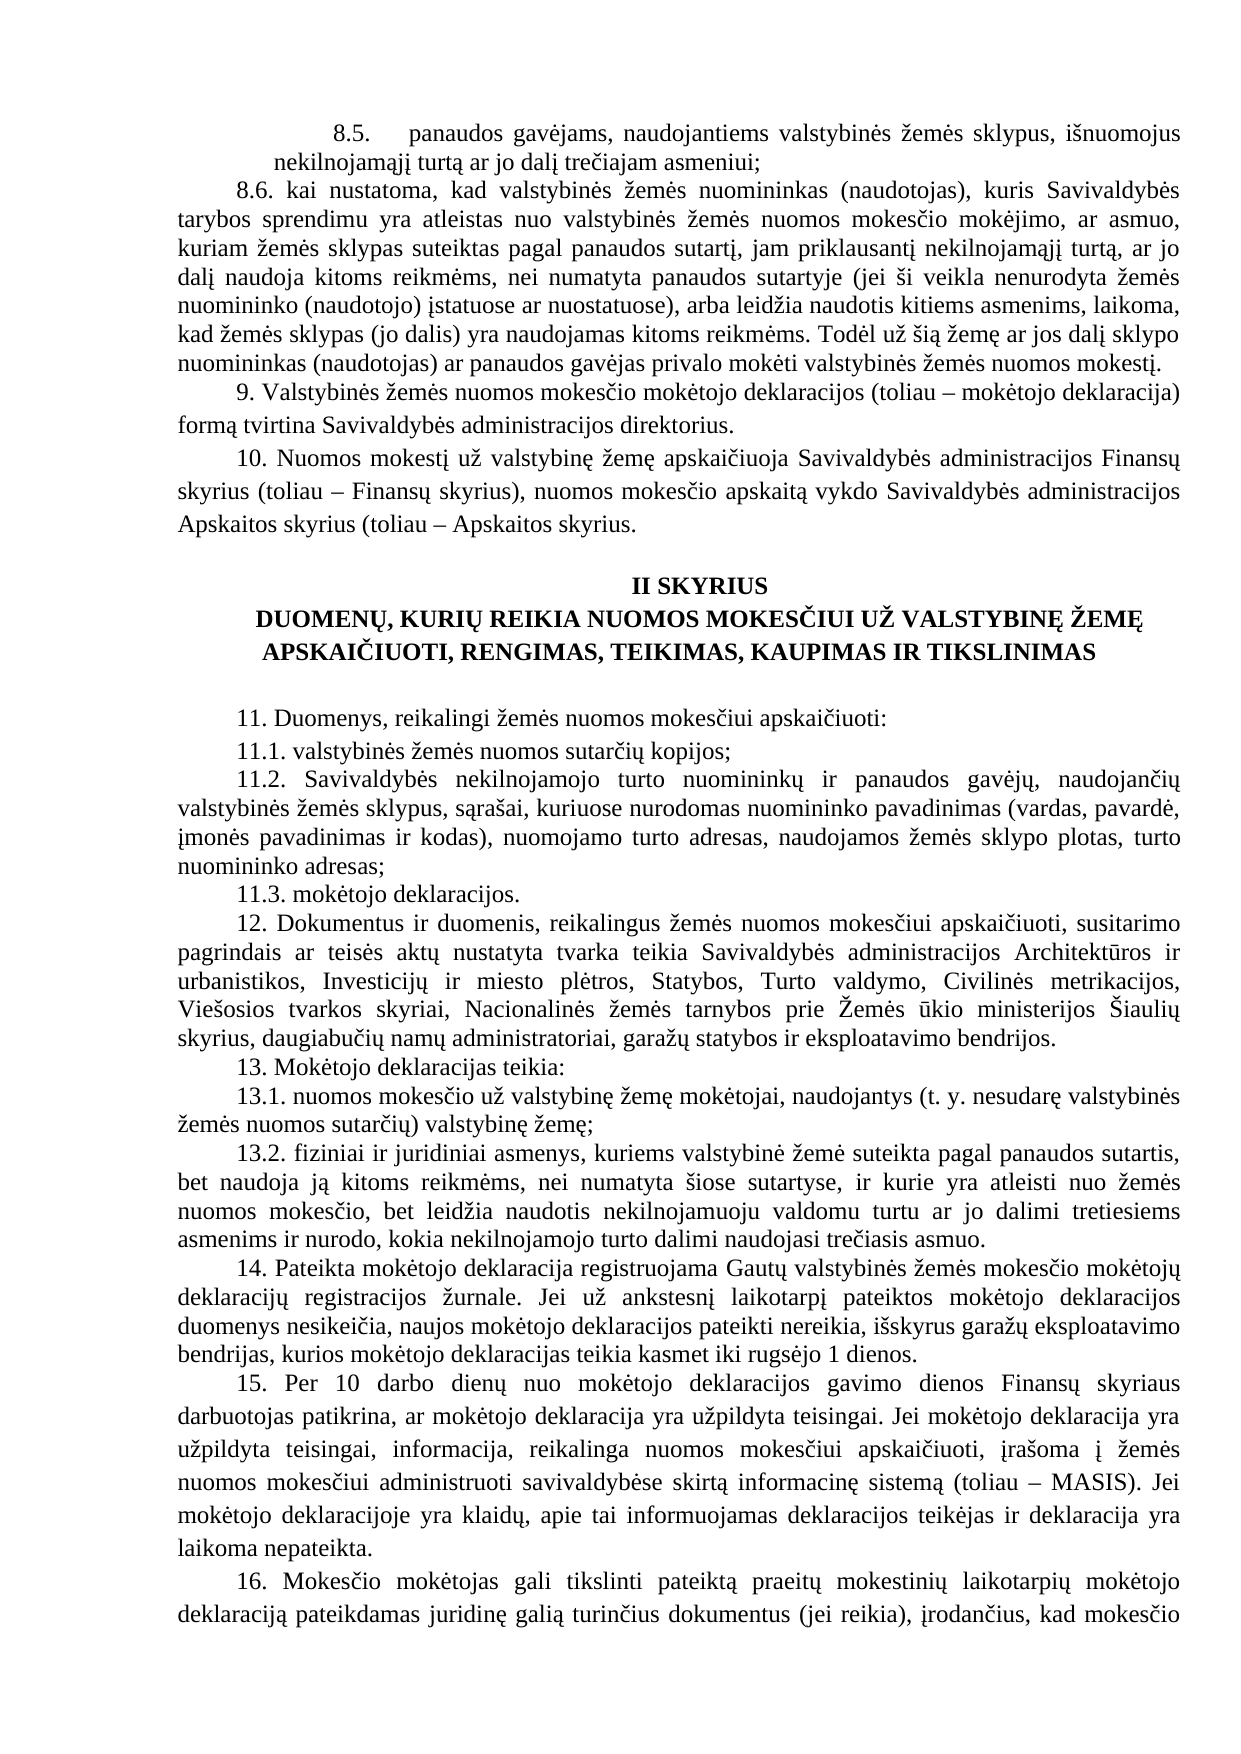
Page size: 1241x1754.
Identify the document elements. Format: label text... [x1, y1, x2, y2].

text 11. Duomenys, reikalingi žemės nuomos mokesčiui apskaičiuoti: [177, 703, 1181, 736]
text 13. Mokėtojo deklaracijas teikia: [177, 1052, 1181, 1081]
text 12. Dokumentus ir duomenis, reikalingus žemės nuomos mokesčiui apskaičiuoti, susitarimo pagrindais ar teisės aktų nustatyta tvarka teikia Savivaldybės administracijos Architektūros ir urbanistikos, Investicijų ir miesto plėtros, Statybos, Turto valdymo, Civilinės metrikacijos, Viešosios tvarkos skyriai, Nacionalinės žemės tarnybos prie Žemės ūkio ministerijos Šiaulių skyrius, daugiabučių namų administratoriai, garažų statybos ir eksploatavimo bendrijos. [177, 908, 1181, 1052]
text 15. Per 10 darbo dienų nuo mokėtojo deklaracijos gavimo dienos Finansų skyriaus darbuotojas patikrina, ar mokėtojo deklaracija yra užpildyta teisingai. Jei mokėtojo deklaracija yra užpildyta teisingai, informacija, reikalinga nuomos mokesčiui apskaičiuoti, įrašoma į žemės nuomos mokesčiui administruoti savivaldybėse skirtą informacinę sistemą (toliau – MASIS). Jei mokėtojo deklaracijoje yra klaidų, apie tai informuojamas deklaracijos teikėjas ir deklaracija yra laikoma nepateikta. [177, 1368, 1181, 1566]
text 16. Mokesčio mokėtojas gali tikslinti pateiktą praeitų mokestinių laikotarpių mokėtojo deklaraciją pateikdamas juridinę galią turinčius dokumentus (jei reikia), įrodančius, kad mokesčio [177, 1566, 1181, 1632]
text 11.3. mokėtojo deklaracijos. [177, 879, 1181, 908]
text 11.1. valstybinės žemės nuomos sutarčių kopijos; [177, 736, 1181, 764]
text 11.2. Savivaldybės nekilnojamojo turto nuomininkų ir panaudos gavėjų, naudojančių valstybinės žemės sklypus, sąrašai, kuriuose nurodomas nuomininko pavadinimas (vardas, pavardė, įmonės pavadinimas ir kodas), nuomojamo turto adresas, naudojamos žemės sklypo plotas, turto nuomininko adresas; [177, 764, 1181, 879]
text 8.6. kai nustatoma, kad valstybinės žemės nuomininkas (naudotojas), kuris Savivaldybės tarybos sprendimu yra atleistas nuo valstybinės žemės nuomos mokesčio mokėjimo, ar asmuo, kuriam žemės sklypas suteiktas pagal panaudos sutartį, jam priklausantį nekilnojamąjį turtą, ar jo dalį naudoja kitoms reikmėms, nei numatyta panaudos sutartyje (jei ši veikla nenurodyta žemės nuomininko (naudotojo) įstatuose ar nuostatuose), arba leidžia naudotis kitiems asmenims, laikoma, kad žemės sklypas (jo dalis) yra naudojamas kitoms reikmėms. Todėl už šią žemę ar jos dalį sklypo nuomininkas (naudotojas) ar panaudos gavėjas privalo mokėti valstybinės žemės nuomos mokestį. [177, 176, 1181, 377]
text 9. Valstybinės žemės nuomos mokesčio mokėtojo deklaracijos (toliau – mokėtojo deklaracija) formą tvirtina Savivaldybės administracijos direktorius. [177, 377, 1181, 443]
text II SKYRIUS [177, 571, 1181, 604]
text 13.1. nuomos mokesčio už valstybinę žemę mokėtojai, naudojantys (t. y. nesudarę valstybinės žemės nuomos sutarčių) valstybinę žemę; [177, 1081, 1181, 1138]
text 13.2. fiziniai ir juridiniai asmenys, kuriems valstybinė žemė suteikta pagal panaudos sutartis, bet naudoja ją kitoms reikmėms, nei numatyta šiose sutartyse, ir kurie yra atleisti nuo žemės nuomos mokesčio, bet leidžia naudotis nekilnojamuoju valdomu turtu ar jo dalimi tretiesiems asmenims ir nurodo, kokia nekilnojamojo turto dalimi naudojasi trečiasis asmuo. [177, 1138, 1181, 1253]
text DUOMENŲ, KURIŲ REIKIA NUOMOS MOKESČIUI UŽ VALSTYBINĘ ŽEMĘ APSKAIČIUOTI, RENGIMAS, TEIKIMAS, KAUPIMAS IR TIKSLINIMAS [177, 604, 1181, 670]
text 14. Pateikta mokėtojo deklaracija registruojama Gautų valstybinės žemės mokesčio mokėtojų deklaracijų registracijos žurnale. Jei už ankstesnį laikotarpį pateiktos mokėtojo deklaracijos duomenys nesikeičia, naujos mokėtojo deklaracijos pateikti nereikia, išskyrus garažų eksploatavimo bendrijas, kurios mokėtojo deklaracijas teikia kasmet iki rugsėjo 1 dienos. [177, 1253, 1181, 1368]
text 10. Nuomos mokestį už valstybinę žemę apskaičiuoja Savivaldybės administracijos Finansų skyrius (toliau – Finansų skyrius), nuomos mokesčio apskaitą vykdo Savivaldybės administracijos Apskaitos skyrius (toliau – Apskaitos skyrius. [177, 443, 1181, 542]
text 8.5. panaudos gavėjams, naudojantiems valstybinės žemės sklypus, išnuomojus nekilnojamąjį turtą ar jo dalį trečiajam asmeniui; [274, 118, 1181, 176]
